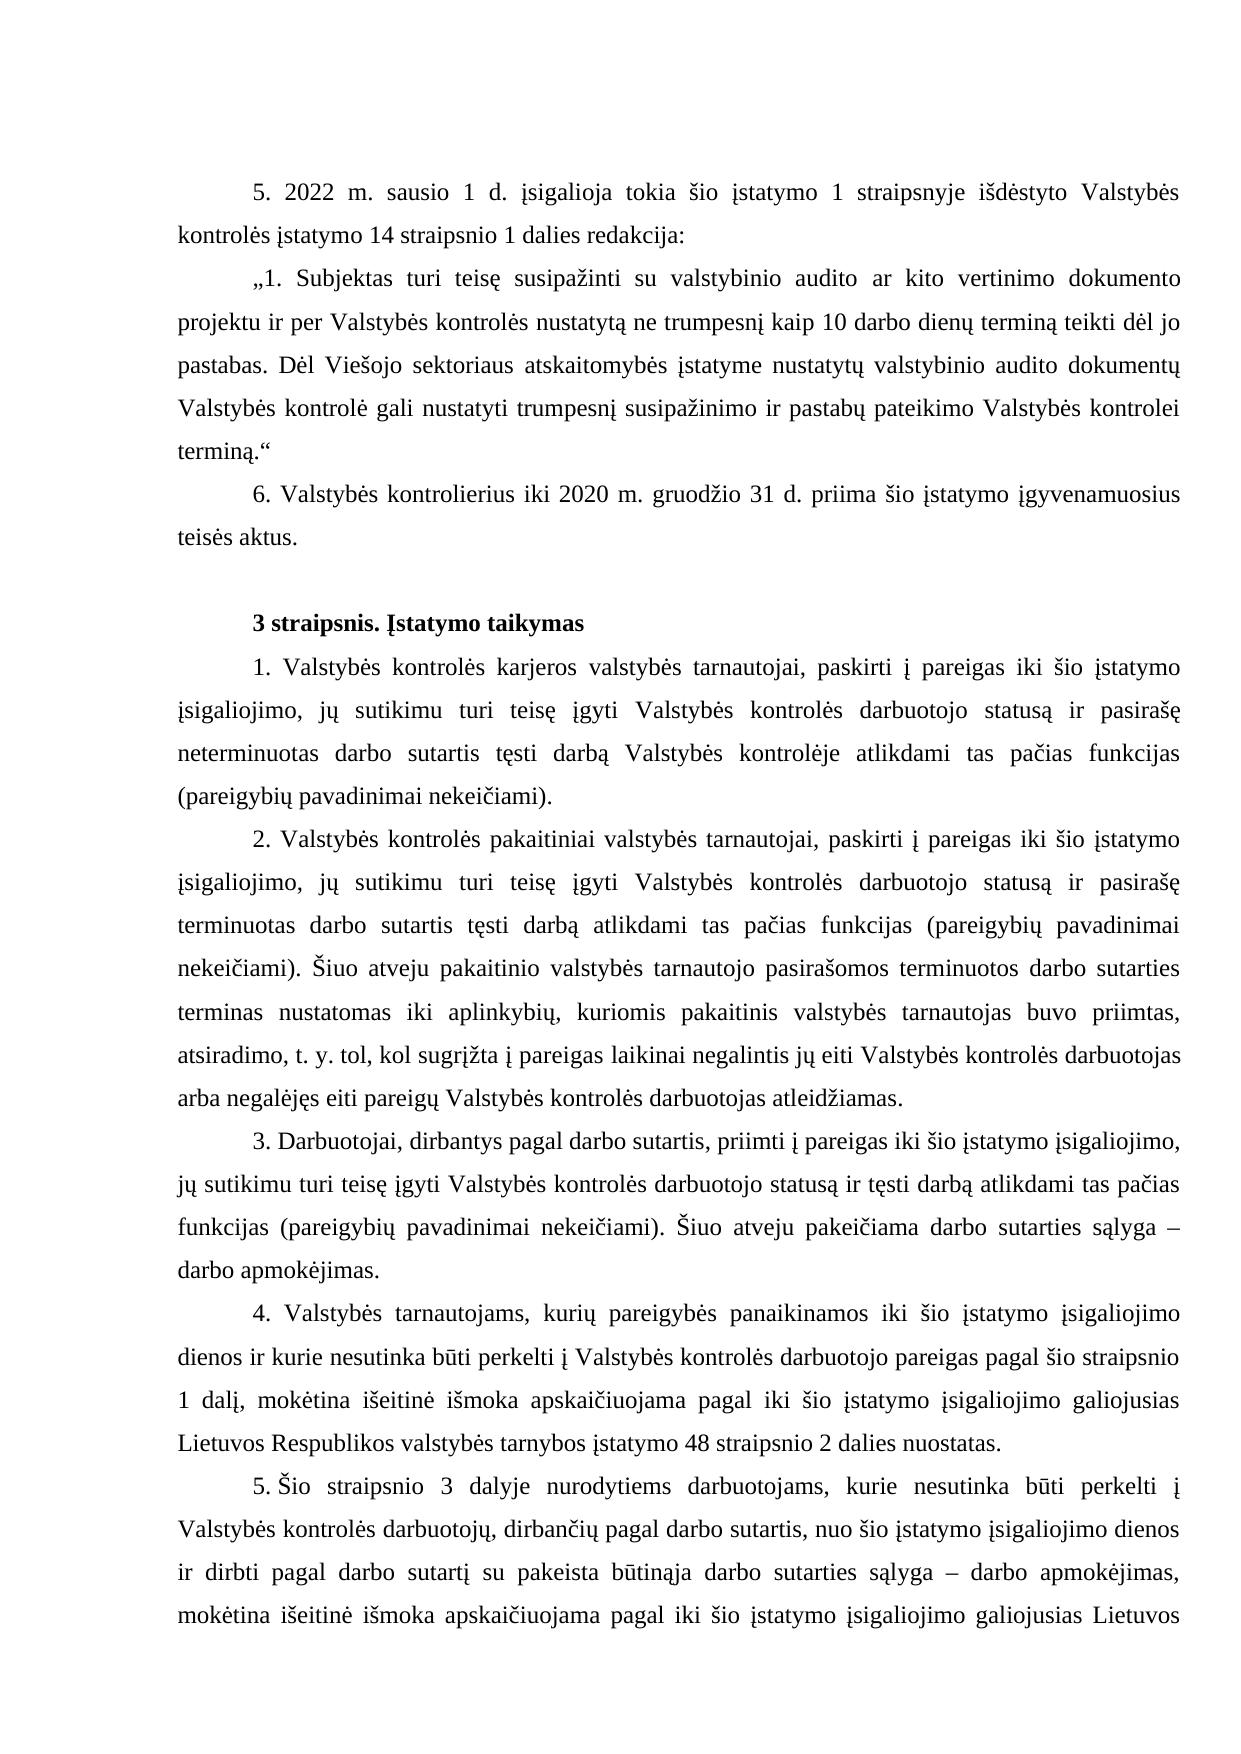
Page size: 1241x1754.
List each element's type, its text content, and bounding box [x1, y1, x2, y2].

text 3. Darbuotojai, dirbantys pagal darbo sutartis, priimti į pareigas iki šio įstatymo įsigaliojimo, jų sutikimu turi teisę įgyti Valstybės kontrolės darbuotojo statusą ir tęsti darbą atlikdami tas pačias funkcijas (pareigybių pavadinimai nekeičiami). Šiuo atveju pakeičiama darbo sutarties sąlyga – darbo apmokėjimas. [177, 1126, 1181, 1284]
text 1. Valstybės kontrolės karjeros valstybės tarnautojai, paskirti į pareigas iki šio įstatymo įsigaliojimo, jų sutikimu turi teisę įgyti Valstybės kontrolės darbuotojo statusą ir pasirašę neterminuotas darbo sutartis tęsti darbą Valstybės kontrolėje atlikdami tas pačias funkcijas (pareigybių pavadinimai nekeičiami). [177, 652, 1181, 810]
text 5. Šio straipsnio 3 dalyje nurodytiems darbuotojams, kurie nesutinka būti perkelti į Valstybės kontrolės darbuotojų, dirbančių pagal darbo sutartis, nuo šio įstatymo įsigaliojimo dienos ir dirbti pagal darbo sutartį su pakeista būtinąja darbo sutarties sąlyga – darbo apmokėjimas, mokėtina išeitinė išmoka apskaičiuojama pagal iki šio įstatymo įsigaliojimo galiojusias Lietuvos [177, 1471, 1181, 1629]
text 5. 2022 m. sausio 1 d. įsigalioja tokia šio įstatymo 1 straipsnyje išdėstyto Valstybės kontrolės įstatymo 14 straipsnio 1 dalies redakcija: [177, 177, 1181, 249]
text 3 straipsnis. Įstatymo taikymas [177, 608, 1181, 637]
text 4. Valstybės tarnautojams, kurių pareigybės panaikinamos iki šio įstatymo įsigaliojimo dienos ir kurie nesutinka būti perkelti į Valstybės kontrolės darbuotojo pareigas pagal šio straipsnio 1 dalį, mokėtina išeitinė išmoka apskaičiuojama pagal iki šio įstatymo įsigaliojimo galiojusias Lietuvos Respublikos valstybės tarnybos įstatymo 48 straipsnio 2 dalies nuostatas. [177, 1298, 1181, 1457]
text „1. Subjektas turi teisę susipažinti su valstybinio audito ar kito vertinimo dokumento projektu ir per Valstybės kontrolės nustatytą ne trumpesnį kaip 10 darbo dienų terminą teikti dėl jo pastabas. Dėl Viešojo sektoriaus atskaitomybės įstatyme nustatytų valstybinio audito dokumentų Valstybės kontrolė gali nustatyti trumpesnį susipažinimo ir pastabų pateikimo Valstybės kontrolei terminą.“ [177, 263, 1181, 465]
text 6. Valstybės kontrolierius iki 2020 m. gruodžio 31 d. priima šio įstatymo įgyvenamuosius teisės aktus. [177, 479, 1181, 551]
text 2. Valstybės kontrolės pakaitiniai valstybės tarnautojai, paskirti į pareigas iki šio įstatymo įsigaliojimo, jų sutikimu turi teisę įgyti Valstybės kontrolės darbuotojo statusą ir pasirašę terminuotas darbo sutartis tęsti darbą atlikdami tas pačias funkcijas (pareigybių pavadinimai nekeičiami). Šiuo atveju pakaitinio valstybės tarnautojo pasirašomos terminuotos darbo sutarties terminas nustatomas iki aplinkybių, kuriomis pakaitinis valstybės tarnautojas buvo priimtas, atsiradimo, t. y. tol, kol sugrįžta į pareigas laikinai negalintis jų eiti Valstybės kontrolės darbuotojas arba negalėjęs eiti pareigų Valstybės kontrolės darbuotojas atleidžiamas. [177, 824, 1181, 1112]
